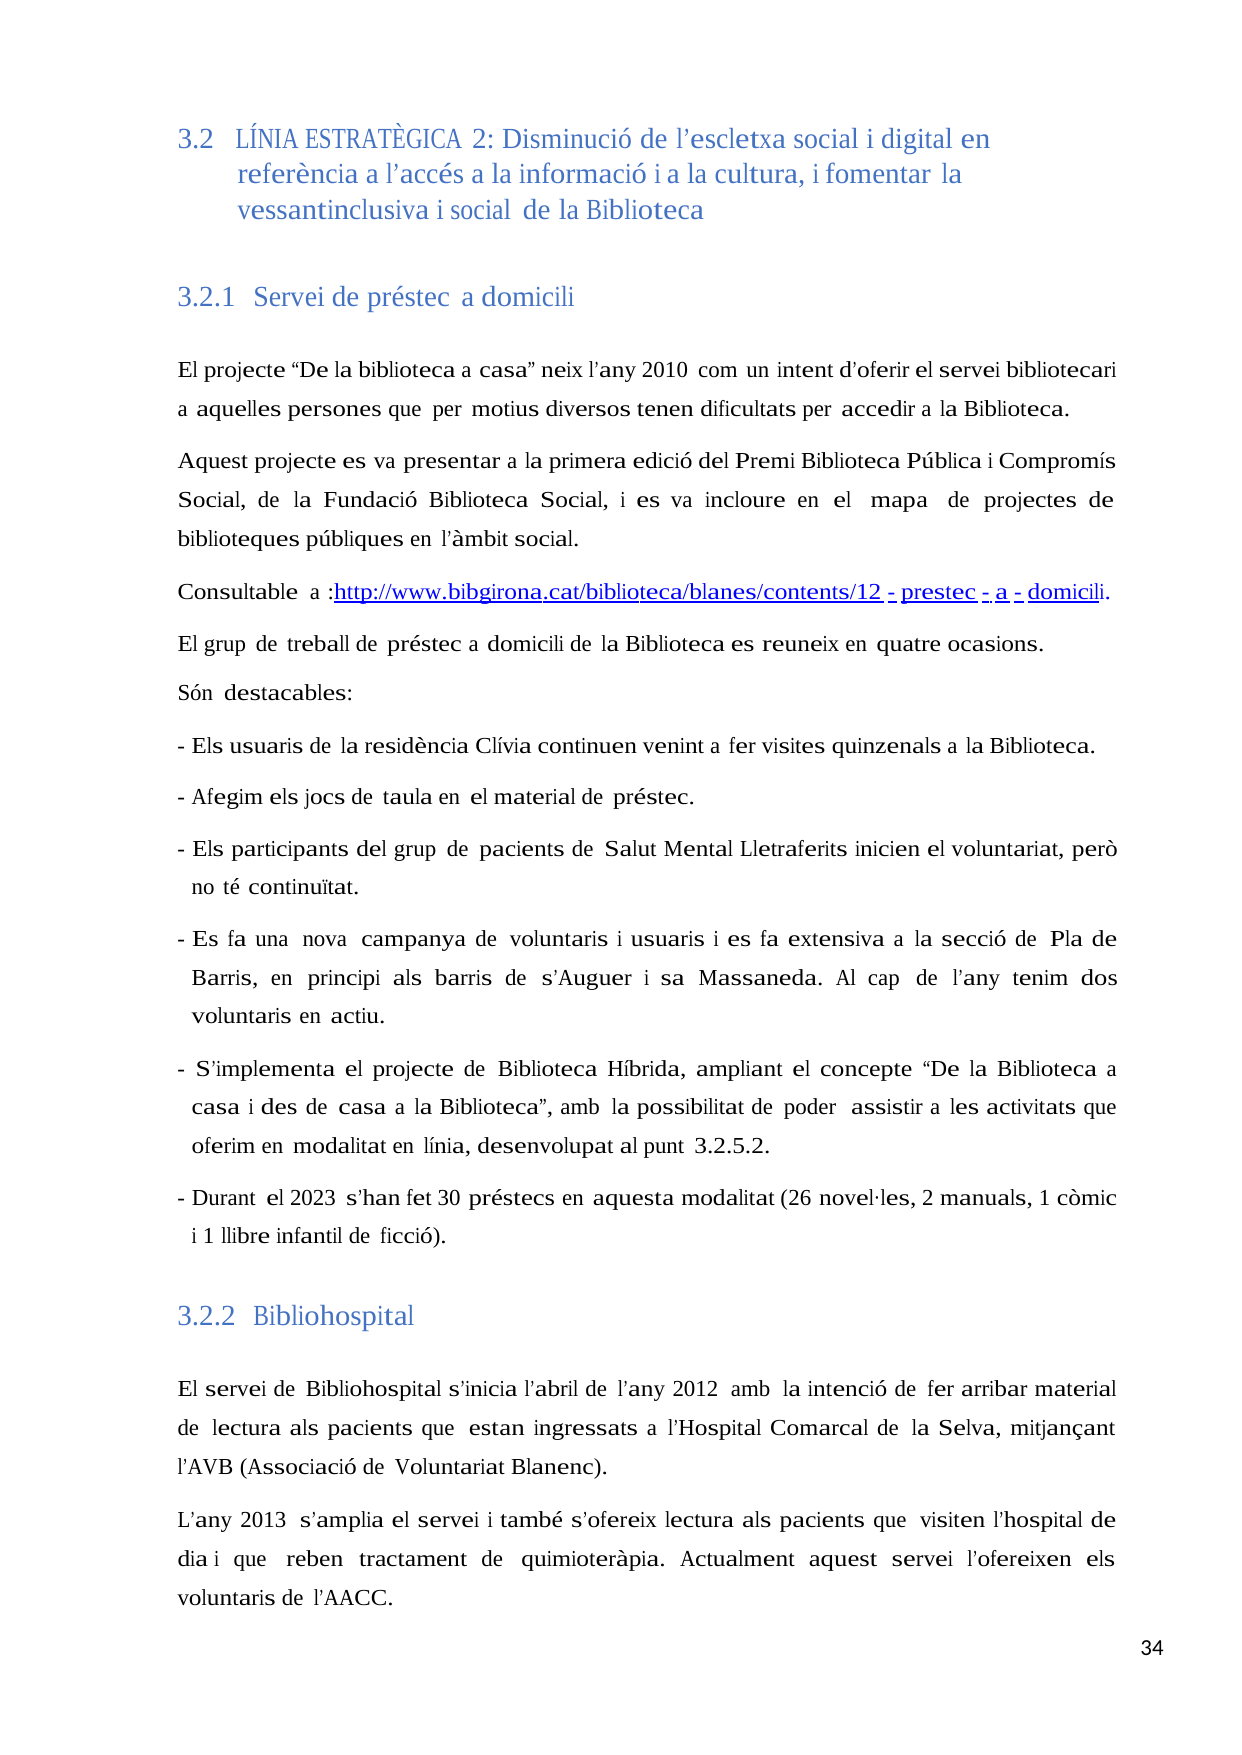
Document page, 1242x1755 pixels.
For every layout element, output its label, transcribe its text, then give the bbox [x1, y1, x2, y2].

text El grup de treball de préstec a domicili de la Biblioteca es reuneix en quatre ocasions. Són destacables: [177, 630, 1051, 705]
text - Els usuaris de la residència Clívia continuen venint a fer visites quinzenals a la Biblioteca. [177, 732, 1105, 758]
text - Afegim els jocs de taula en el material de préstec. [177, 783, 703, 809]
text - Els participants del grup de pacients de Salut Mental Lletraferits inicien el voluntariat, però no té continuïtat. [177, 835, 1117, 900]
text El projecte “De la biblioteca a casa” neix l’any 2010 com un intent d’oferir el servei bibliotecari a aquelles persones que per motius diversos tenen dificultats per accedir a la Biblioteca. [177, 356, 1116, 422]
text 3.2.2 Bibliohospital [177, 1298, 421, 1331]
text Aquest projecte es va presentar a la primera edició del Premi Biblioteca Pública i Compromís Social, de la Fundació Biblioteca Social, i es va incloure en el mapa de projectes de biblioteques públiques en l’àmbit social. [177, 448, 1116, 552]
text El servei de Bibliohospital s’inicia l’abril de l’any 2012 amb la intenció de fer arribar material de lectura als pacients que estan ingressats a l’Hospital Comarcal de la Selva, mitjançant l’AVB (Associació de Voluntariat Blanenc). [177, 1375, 1116, 1480]
text Consultable a :http://www.bibgirona.cat/biblioteca/blanes/contents/12 - prestec - a - domicili. [177, 578, 1119, 604]
text - Es fa una nova campanya de voluntaris i usuaris i es fa extensiva a la secció de Pla de Barris, en principi als barris de s’Auguer i sa Massaneda. Al cap de l’any tenim dos voluntaris en actiu. [177, 925, 1117, 1029]
text - Durant el 2023 s’han fet 30 préstecs en aquesta modalitat (26 novel·les, 2 manuals, 1 còmic i 1 llibre infantil de ficció). [177, 1184, 1117, 1249]
text 3.2 LÍNIA ESTRATÈGICA 2: Disminució de l’escletxa social i digital en referència a l’accés a la informació i a la cultura, i fomentar la vessantinclusiva i social de la Biblioteca [177, 121, 998, 225]
text - S’implementa el projecte de Biblioteca Híbrida, ampliant el concepte “De la Biblioteca a casa i des de casa a la Biblioteca”, amb la possibilitat de poder assistir a les activitats que oferim en modalitat en línia, desenvolupat al punt 3.2.5.2. [177, 1054, 1117, 1158]
text 3.2.1 Servei de préstec a domicili [177, 279, 580, 313]
text L’any 2013 s’amplia el servei i també s’ofereix lectura als pacients que visiten l’hospital de dia i que reben tractament de quimioteràpia. Actualment aquest servei l’ofereixen els voluntaris de l’AACC. [177, 1506, 1116, 1610]
